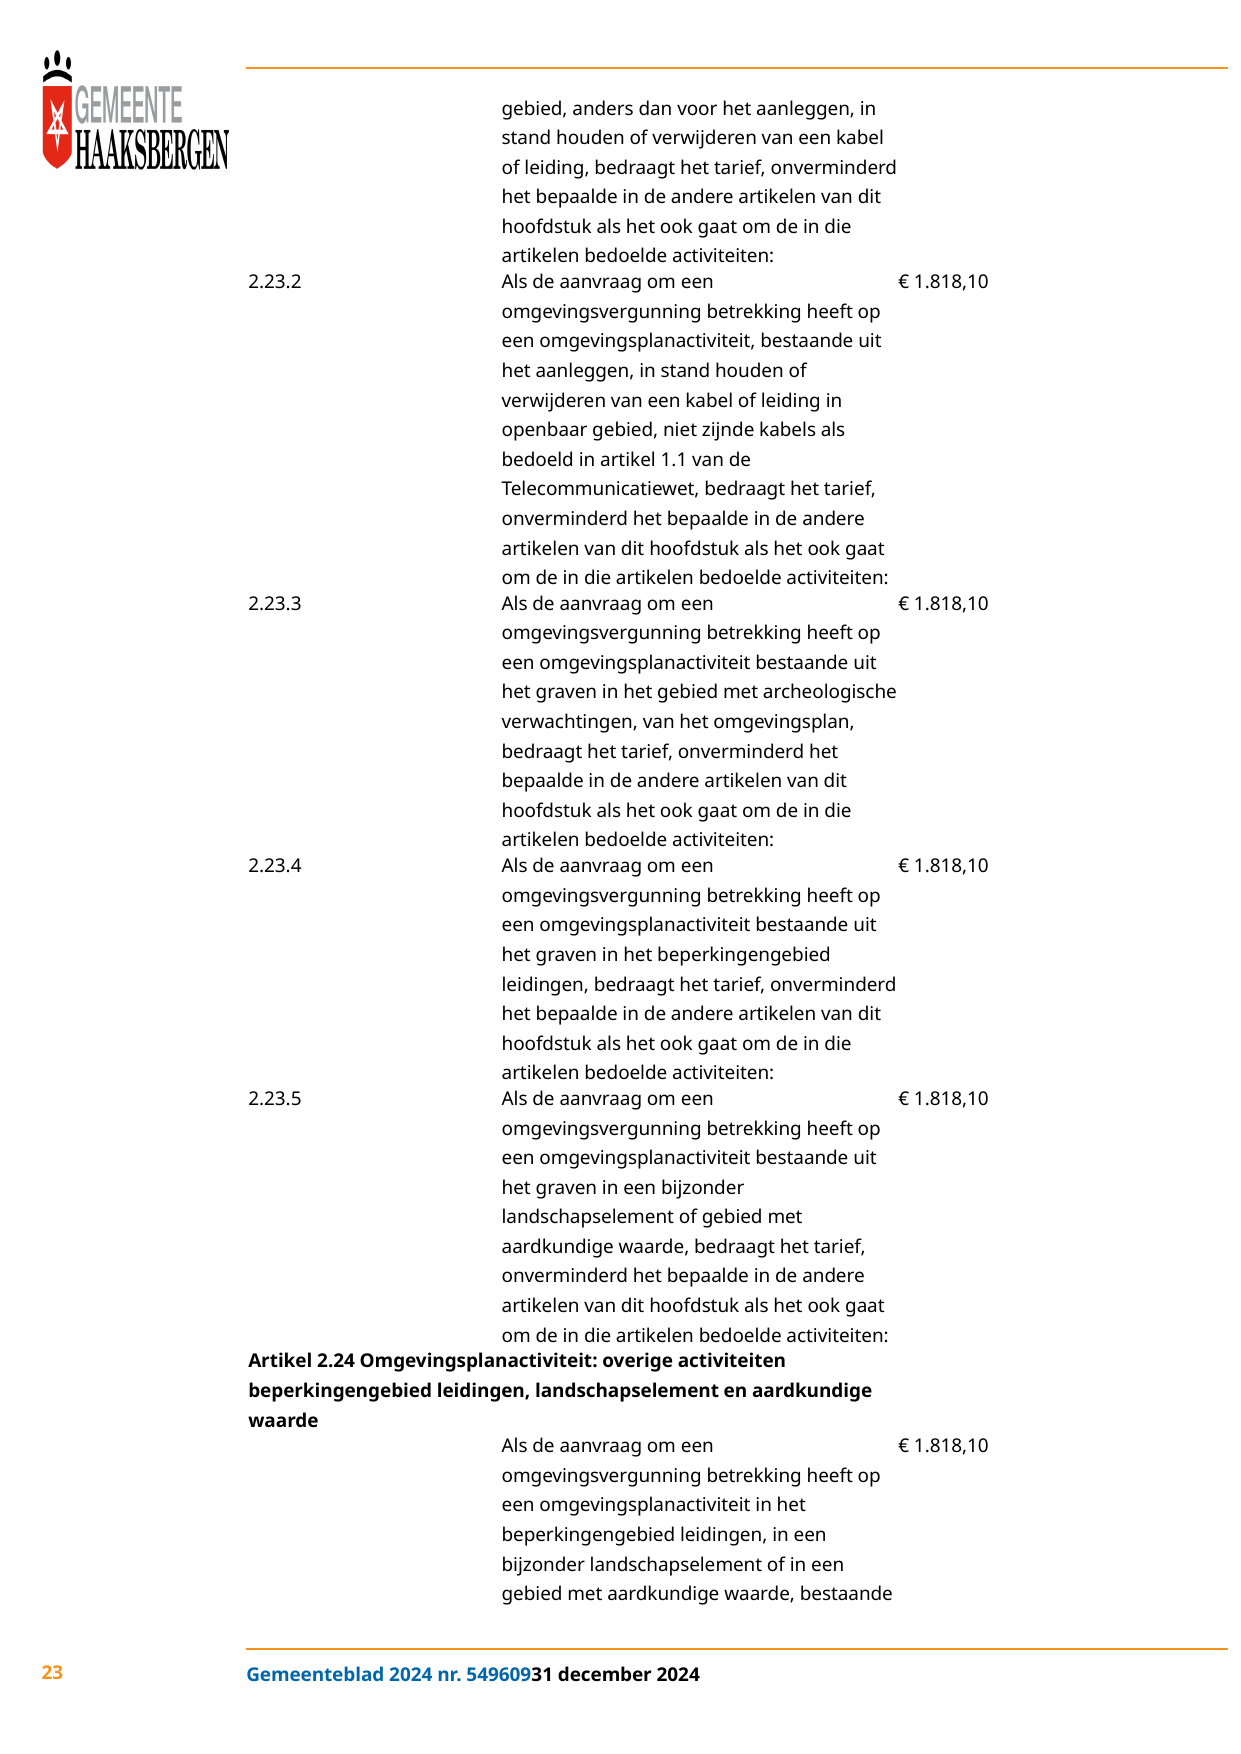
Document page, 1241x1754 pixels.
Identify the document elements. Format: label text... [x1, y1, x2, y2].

table_cell € 1.818,10 [898, 590, 1152, 852]
table_cell 2.23.2 [248, 269, 501, 590]
table_cell [898, 1348, 1152, 1432]
table_cell [248, 1433, 501, 1606]
table_cell Artikel 2.24 Omgevingsplanactiviteit: overige activiteiten beperkingengebied leidingen, landschapselement en aardkundige waarde [248, 1348, 898, 1432]
table_cell Als de aanvraag om een omgevingsvergunning betrekking heeft op een omgevingsplanactiviteit in het beperkingengebied leidingen, in een bijzonder landschapselement of in een gebied met aardkundige waarde, bestaande [501, 1433, 898, 1606]
table_cell Als de aanvraag om een omgevingsvergunning betrekking heeft op een omgevingsplanactiviteit bestaande uit het graven in het gebied met archeologische verwachtingen, van het omgevingsplan, bedraagt het tarief, onverminderd het bepaalde in de andere artikelen van dit hoofdstuk als het ook gaat om de in die artikelen bedoelde activiteiten: [501, 590, 898, 852]
table_cell Als de aanvraag om een omgevingsvergunning betrekking heeft op een omgevingsplanactiviteit bestaande uit het graven in een bijzonder landschapselement of gebied met aardkundige waarde, bedraagt het tarief, onverminderd het bepaalde in de andere artikelen van dit hoofdstuk als het ook gaat om de in die artikelen bedoelde activiteiten: [501, 1085, 898, 1348]
table_cell gebied, anders dan voor het aanleggen, in stand houden of verwijderen van een kabel of leiding, bedraagt het tarief, onverminderd het bepaalde in de andere artikelen van dit hoofdstuk als het ook gaat om de in die artikelen bedoelde activiteiten: [501, 95, 898, 268]
table_cell € 1.818,10 [898, 269, 1152, 590]
table_cell 2.23.5 [248, 1085, 501, 1348]
picture [41, 47, 231, 172]
table_cell [898, 95, 1152, 268]
table_cell € 1.818,10 [898, 1085, 1152, 1348]
table_cell Als de aanvraag om een omgevingsvergunning betrekking heeft op een omgevingsplanactiviteit, bestaande uit het aanleggen, in stand houden of verwijderen van een kabel of leiding in openbaar gebied, niet zijnde kabels als bedoeld in artikel 1.1 van de Telecommunicatiewet, bedraagt het tarief, onverminderd het bepaalde in de andere artikelen van dit hoofdstuk als het ook gaat om de in die artikelen bedoelde activiteiten: [501, 269, 898, 590]
table_cell Als de aanvraag om een omgevingsvergunning betrekking heeft op een omgevingsplanactiviteit bestaande uit het graven in het beperkingengebied leidingen, bedraagt het tarief, onverminderd het bepaalde in de andere artikelen van dit hoofdstuk als het ook gaat om de in die artikelen bedoelde activiteiten: [501, 853, 898, 1085]
table_cell € 1.818,10 [898, 853, 1152, 1085]
table_cell 2.23.4 [248, 853, 501, 1085]
table_cell [248, 95, 501, 268]
table_cell 2.23.3 [248, 590, 501, 852]
table_cell € 1.818,10 [898, 1433, 1152, 1606]
